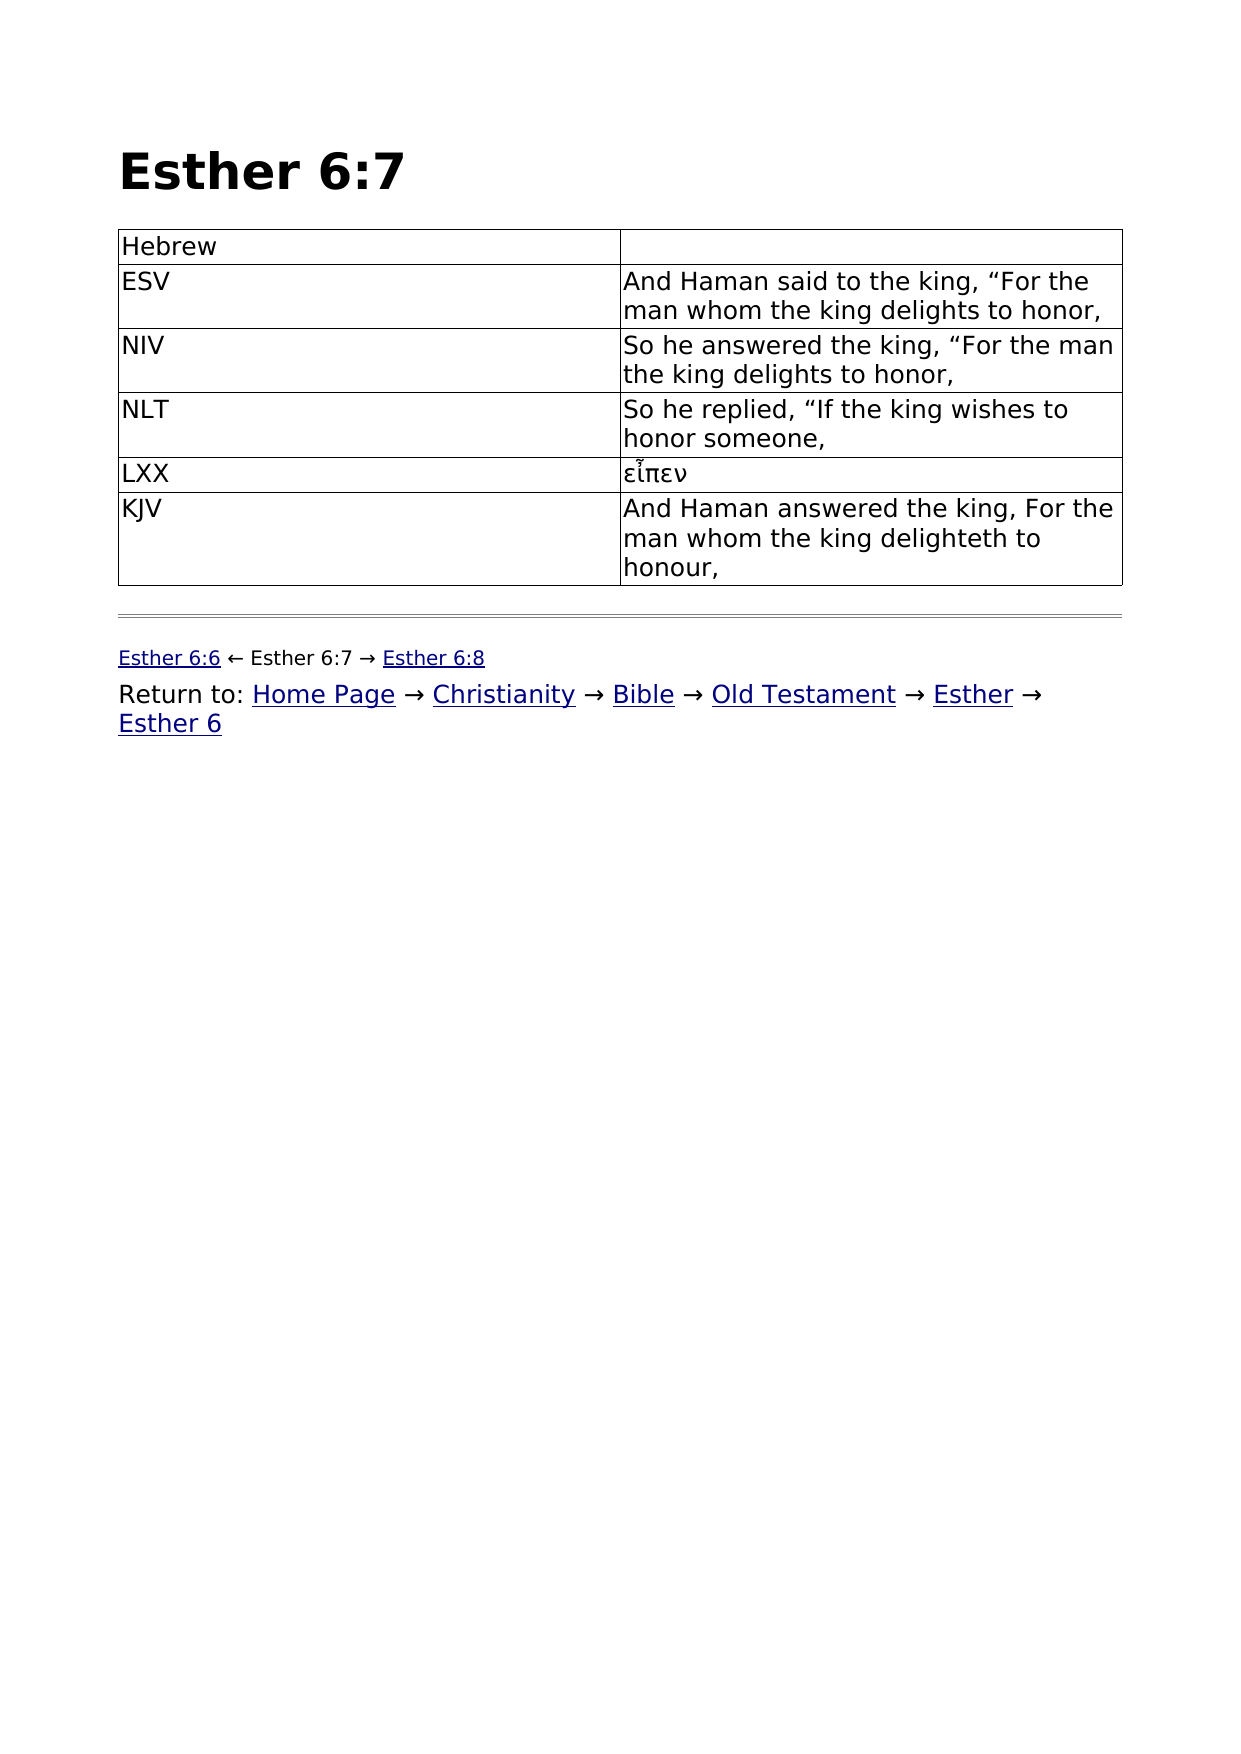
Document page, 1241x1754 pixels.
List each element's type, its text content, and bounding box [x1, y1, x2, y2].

subtitle Esther 6:7 [118, 143, 1122, 201]
table_cell εἶπεν [621, 458, 1122, 492]
table_header [621, 230, 1122, 264]
table_cell So he replied, “If the king wishes to honor someone, [621, 393, 1122, 457]
text Return to: Home Page → Christianity → Bible → Old Testament → Esther → Esther 6 [118, 680, 1122, 739]
table_cell NIV [119, 329, 620, 392]
table_cell NLT [119, 393, 620, 457]
table_cell And Haman answered the king, For the man whom the king delighteth to honour, [621, 493, 1122, 585]
table_cell So he answered the king, “For the man the king delights to honor, [621, 329, 1122, 392]
text Esther 6:6 ← Esther 6:7 → Esther 6:8 [118, 646, 1122, 680]
table_cell LXX [119, 458, 620, 492]
table_header Hebrew [119, 230, 620, 264]
table_cell ESV [119, 265, 620, 328]
table_cell KJV [119, 493, 620, 585]
table_cell And Haman said to the king, “For the man whom the king delights to honor, [621, 265, 1122, 328]
